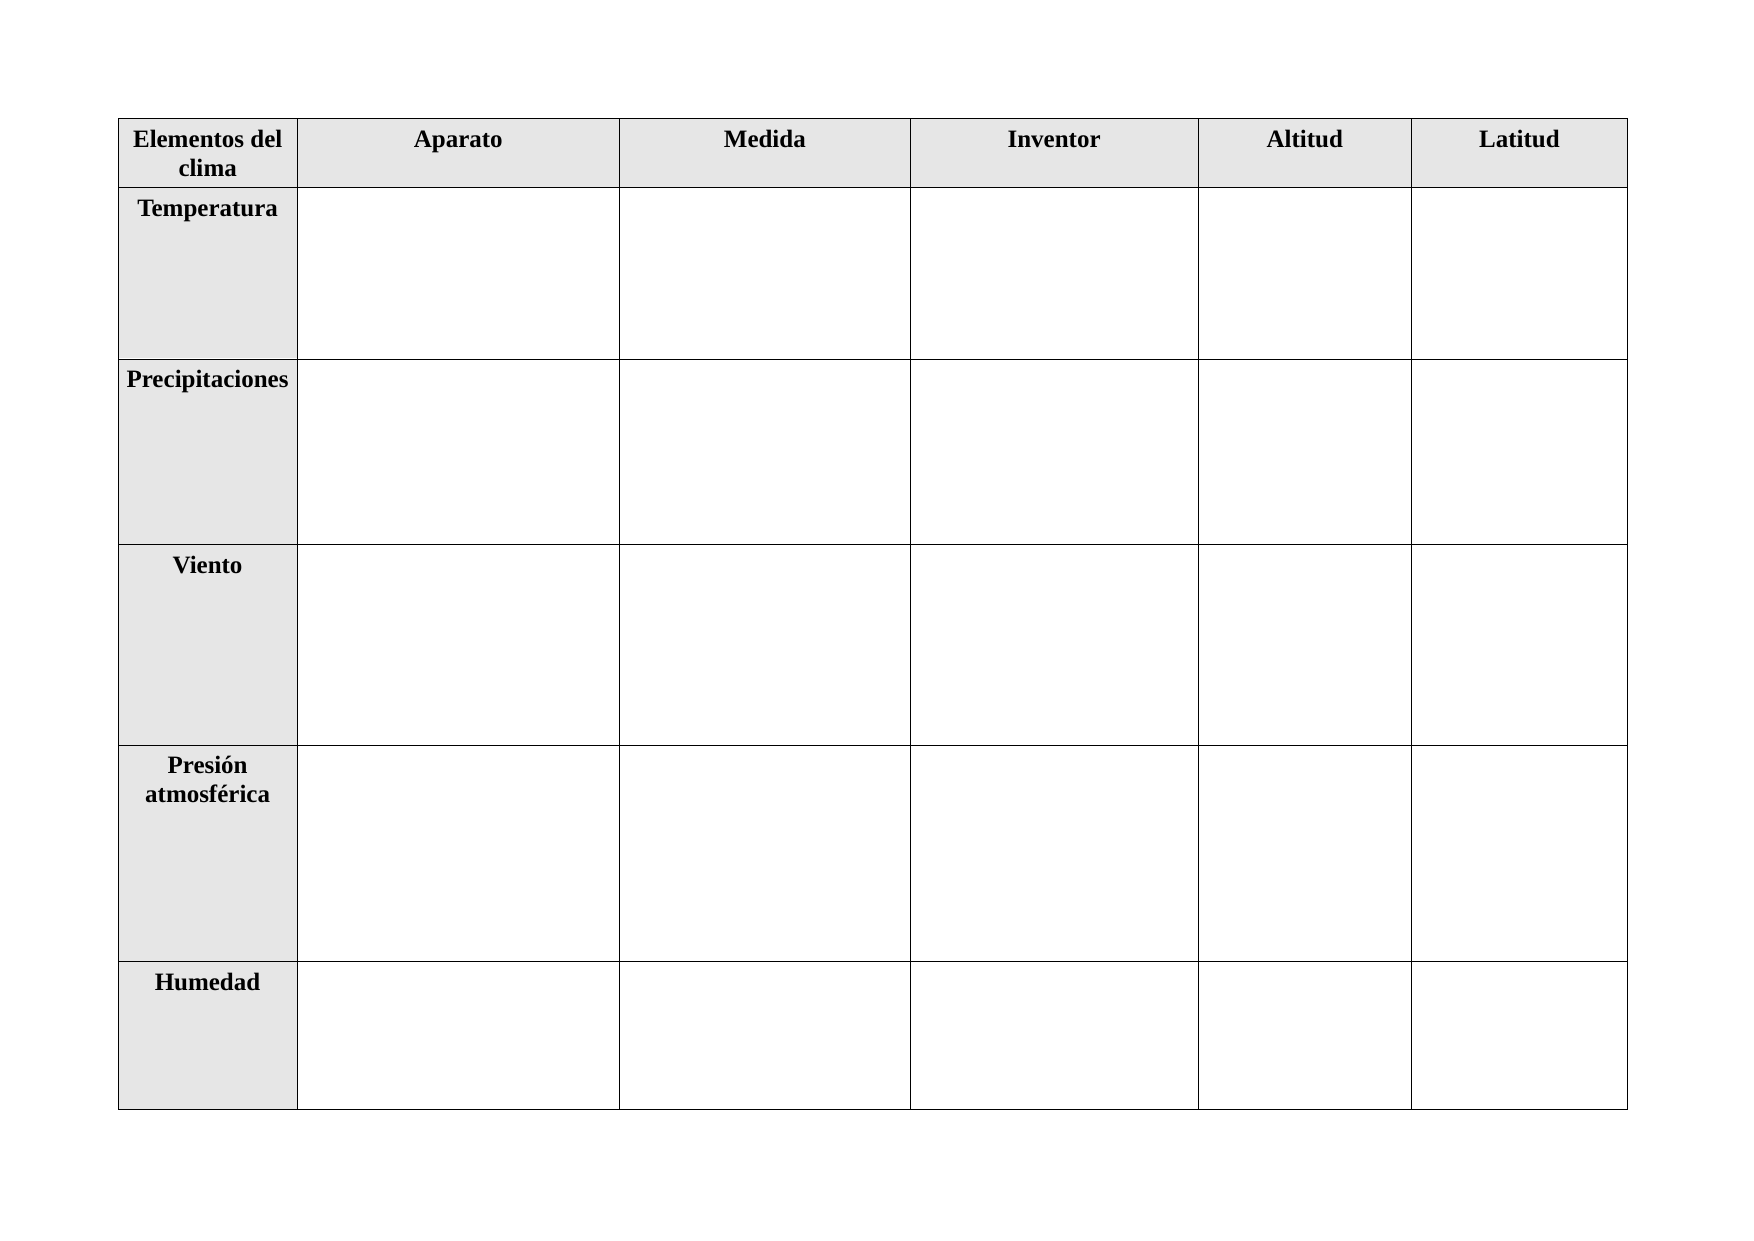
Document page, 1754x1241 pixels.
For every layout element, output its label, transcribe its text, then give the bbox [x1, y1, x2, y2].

table_header Altitud [1199, 119, 1411, 187]
table_cell [620, 188, 910, 358]
table_cell [620, 545, 910, 745]
table_cell [1412, 545, 1627, 745]
table_cell [1199, 746, 1411, 961]
table_cell [620, 962, 910, 1109]
table_cell [298, 360, 619, 544]
table_cell Humedad [119, 962, 297, 1109]
table_cell [1199, 962, 1411, 1109]
table_cell [1412, 360, 1627, 544]
table_cell [1412, 188, 1627, 358]
table_cell [620, 360, 910, 544]
table_cell Precipitaciones [119, 360, 297, 544]
table_cell [298, 746, 619, 961]
table_cell Viento [119, 545, 297, 745]
table_cell [1412, 746, 1627, 961]
table_cell [1199, 545, 1411, 745]
table_cell [1199, 188, 1411, 358]
table_cell Temperatura [119, 188, 297, 358]
table_cell [620, 746, 910, 961]
table_cell [911, 962, 1198, 1109]
table_cell [1412, 962, 1627, 1109]
table_cell [911, 360, 1198, 544]
table_cell [911, 746, 1198, 961]
table_cell Presión atmosférica [119, 746, 297, 961]
table_cell [911, 188, 1198, 358]
table_header Inventor [911, 119, 1198, 187]
table_cell [1199, 360, 1411, 544]
table_cell [298, 188, 619, 358]
table_cell [298, 962, 619, 1109]
table_header Latitud [1412, 119, 1627, 187]
table_cell [911, 545, 1198, 745]
table_header Aparato [298, 119, 619, 187]
table_header Medida [620, 119, 910, 187]
table_cell [298, 545, 619, 745]
table_header Elementos del clima [119, 119, 297, 187]
